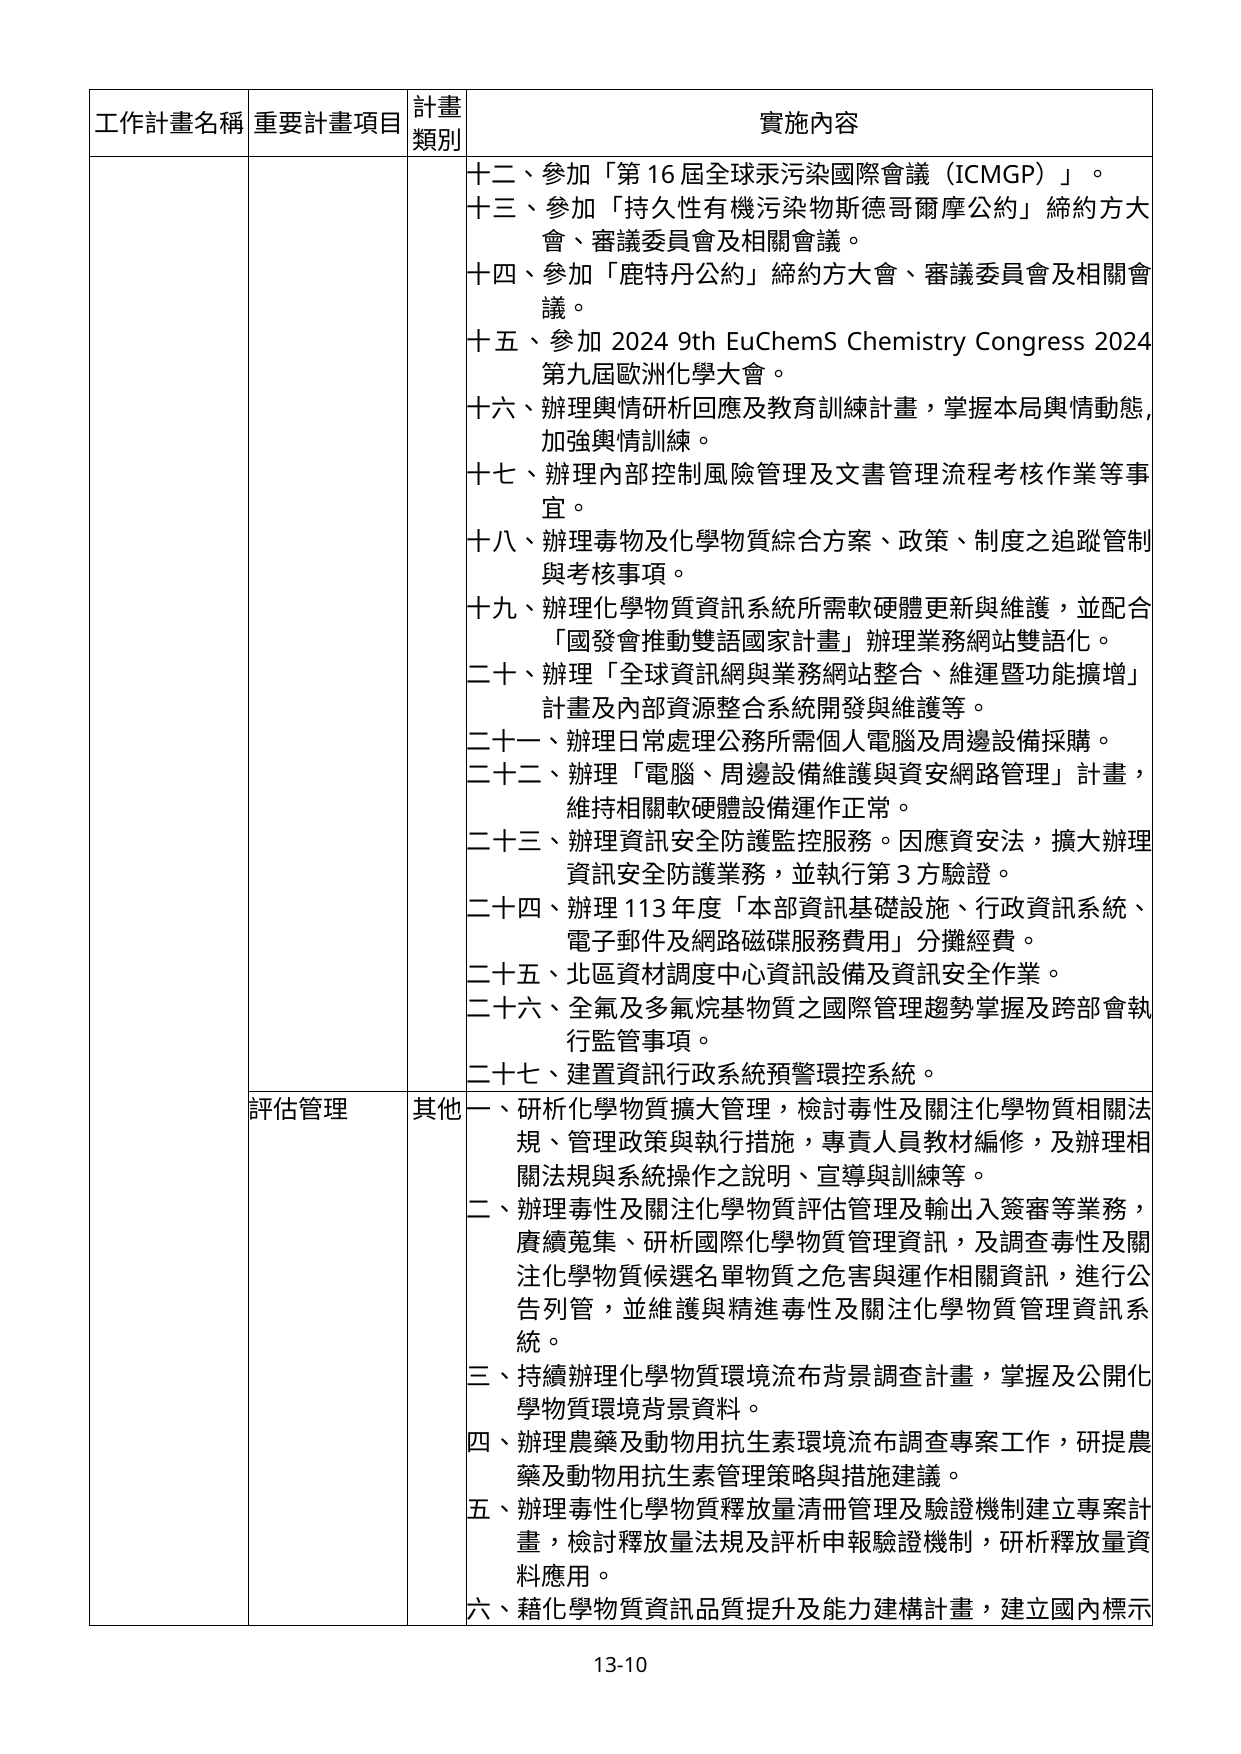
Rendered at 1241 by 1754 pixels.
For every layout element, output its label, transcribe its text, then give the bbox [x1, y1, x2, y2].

table_cell 十二、參加「第16屆全球汞污染國際會議（ICMGP）」。 十三、參加「持久性有機污染物斯德哥爾摩公約」締約方大會、審議委員會及相關會議。 十四、參加「鹿特丹公約」締約方大會、審議委員會及相關會議。 十五、參加2024 9th EuChemS Chemistry Congress 2024 第九屆歐洲化學大會。 十六、辦理輿情研析回應及教育訓練計畫，掌握本局輿情動態,加強輿情訓練。 十七、辦理內部控制風險管理及文書管理流程考核作業等事宜。 十八、辦理毒物及化學物質綜合方案、政策、制度之追蹤管制與考核事項。 十九、辦理化學物質資訊系統所需軟硬體更新與維護，並配合「國發會推動雙語國家計畫」辦理業務網站雙語化。 二十、辦理「全球資訊網與業務網站整合、維運暨功能擴增」計畫及內部資源整合系統開發與維護等。 二十一、辦理日常處理公務所需個人電腦及周邊設備採購。 二十二、辦理「電腦、周邊設備維護與資安網路管理」計畫，維持相關軟硬體設備運作正常。 二十三、辦理資訊安全防護監控服務。因應資安法，擴大辦理資訊安全防護業務，並執行第3方驗證。 二十四、辦理113年度「本部資訊基礎設施、行政資訊系統、電子郵件及網路磁碟服務費用」分攤經費。 二十五、北區資材調度中心資訊設備及資訊安全作業。 二十六、全氟及多氟烷基物質之國際管理趨勢掌握及跨部會執行監管事項。 二十七、建置資訊行政系統預警環控系統。 [467, 157, 1152, 1091]
table_cell [408, 157, 466, 1091]
table_cell 評估管理 [249, 1092, 407, 1625]
table_header 計畫類別 [408, 90, 466, 156]
table_cell 其他 [408, 1092, 466, 1625]
table_cell [90, 157, 248, 1625]
table_cell [249, 157, 407, 1091]
table_header 實施內容 [467, 90, 1152, 156]
table_header 重要計畫項目 [249, 90, 407, 156]
table_cell 一、研析化學物質擴大管理，檢討毒性及關注化學物質相關法規、管理政策與執行措施，專責人員教材編修，及辦理相關法規與系統操作之說明、宣導與訓練等。 二、辦理毒性及關注化學物質評估管理及輸出入簽審等業務，賡續蒐集、研析國際化學物質管理資訊，及調查毒性及關注化學物質候選名單物質之危害與運作相關資訊，進行公告列管，並維護與精進毒性及關注化學物質管理資訊系統。 三、持續辦理化學物質環境流布背景調查計畫，掌握及公開化學物質環境背景資料。 四、辦理農藥及動物用抗生素環境流布調查專案工作，研提農藥及動物用抗生素管理策略與措施建議。 五、辦理毒性化學物質釋放量清冊管理及驗證機制建立專案計畫，檢討釋放量法規及評析申報驗證機制，研析釋放量資料應用。 六、藉化學物質資訊品質提升及能力建構計畫，建立國內標示 [467, 1092, 1152, 1625]
table_header 工作計畫名稱 [90, 90, 248, 156]
